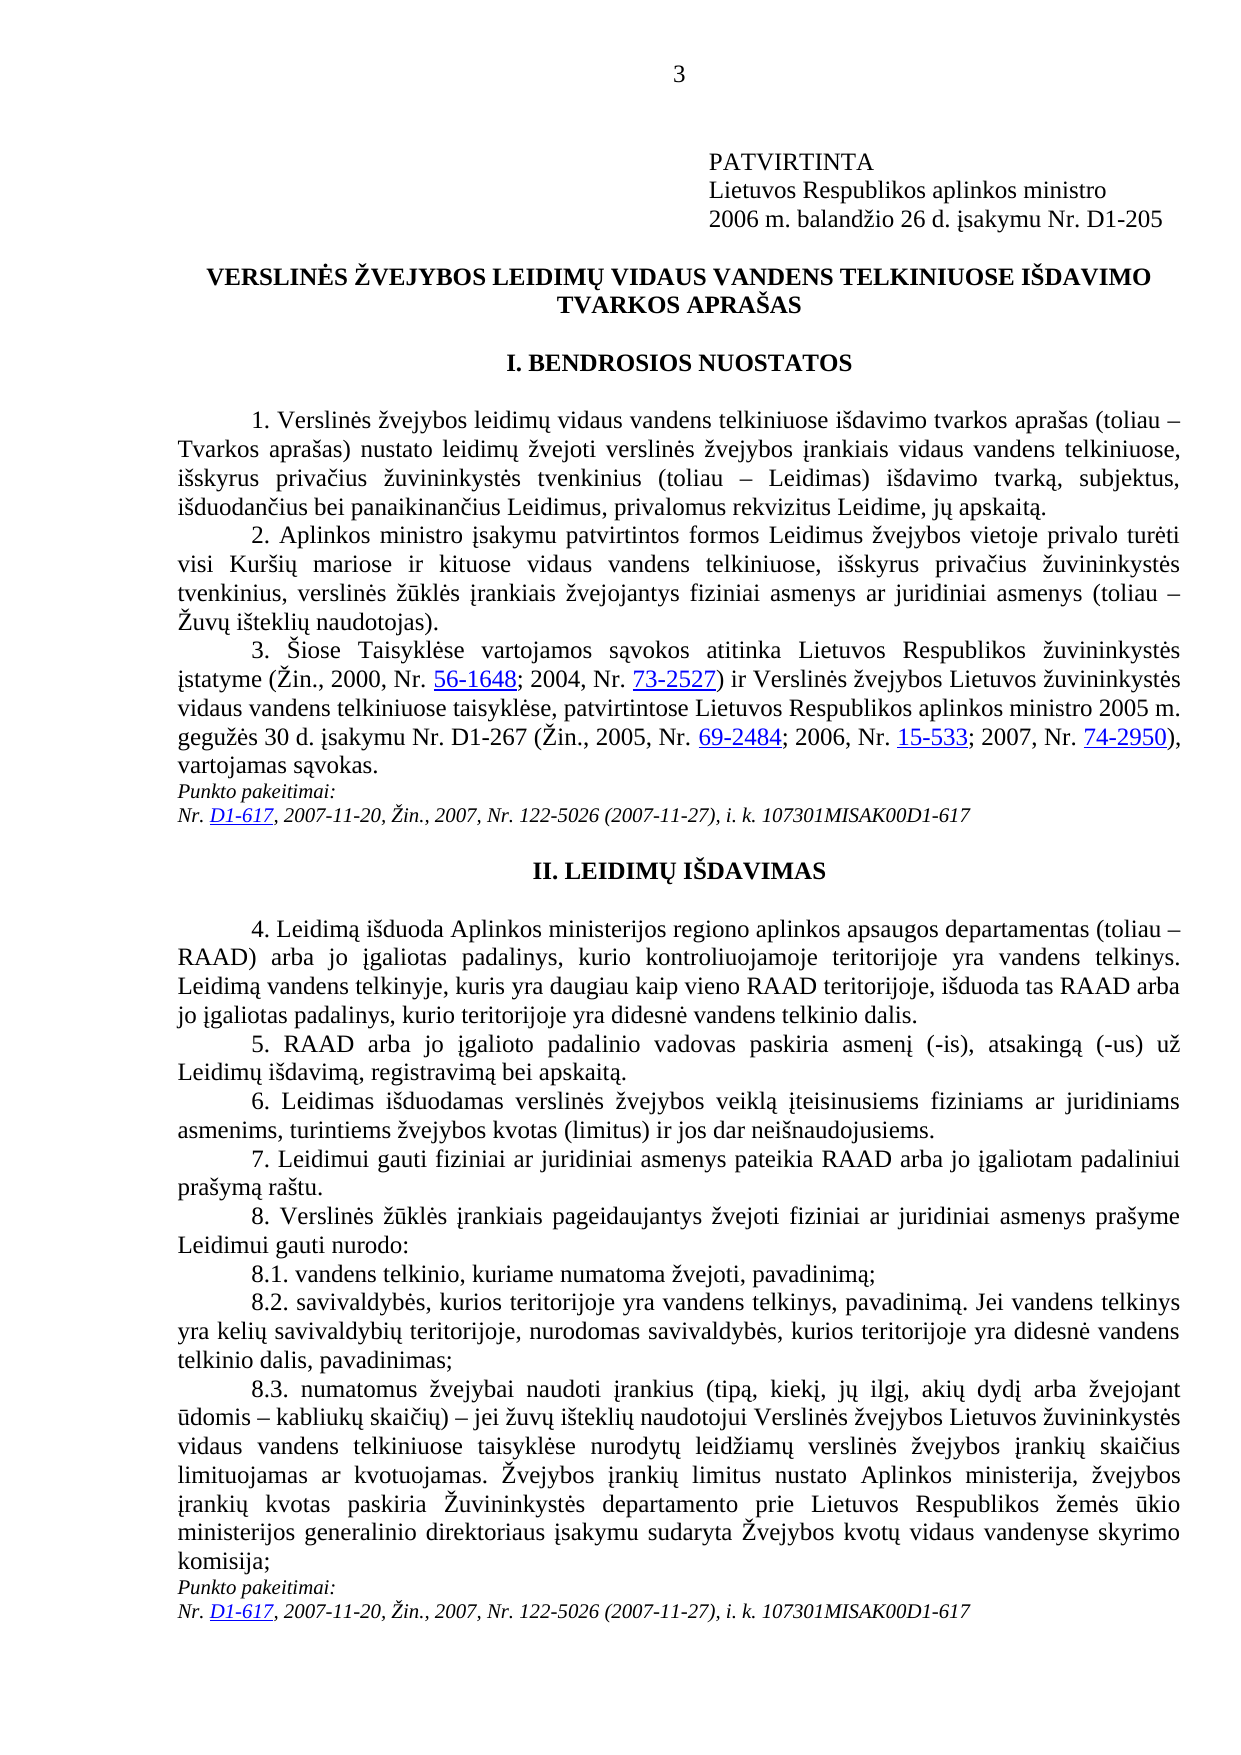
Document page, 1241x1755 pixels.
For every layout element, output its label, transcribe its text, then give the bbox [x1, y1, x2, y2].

text 8.3. numatomus žvejybai naudoti įrankius (tipą, kiekį, jų ilgį, akių dydį arba žvejojant ūdomis – kabliukų skaičių) – jei žuvų išteklių naudotojui Verslinės žvejybos Lietuvos žuvininkystės vidaus vandens telkiniuose taisyklėse nurodytų leidžiamų verslinės žvejybos įrankių skaičius limituojamas ar kvotuojamas. Žvejybos įrankių limitus nustato Aplinkos ministerija, žvejybos įrankių kvotas paskiria Žuvininkystės departamento prie Lietuvos Respublikos žemės ūkio ministerijos generalinio direktoriaus įsakymu sudaryta Žvejybos kvotų vidaus vandenyse skyrimo komisija; [177, 1374, 1181, 1575]
text 3. Šiose Taisyklėse vartojamos sąvokos atitinka Lietuvos Respublikos žuvininkystės įstatyme (Žin., 2000, Nr. 56-1648; 2004, Nr. 73-2527) ir Verslinės žvejybos Lietuvos žuvininkystės vidaus vandens telkiniuose taisyklėse, patvirtintose Lietuvos Respublikos aplinkos ministro 2005 m. gegužės 30 d. įsakymu Nr. D1-267 (Žin., 2005, Nr. 69-2484; 2006, Nr. 15-533; 2007, Nr. 74-2950), vartojamas sąvokas. [177, 636, 1181, 779]
text 7. Leidimui gauti fiziniai ar juridiniai asmenys pateikia RAAD arba jo įgaliotam padaliniui prašymą raštu. [177, 1144, 1181, 1201]
text Lietuvos Respublikos aplinkos ministro [177, 176, 1181, 204]
text 8.1. vandens telkinio, kuriame numatoma žvejoti, pavadinimą; [177, 1259, 1181, 1287]
text VERSLINĖS ŽVEJYBOS LEIDIMŲ VIDAUS VANDENS TELKINIUOSE IŠDAVIMO TVARKOS APRAŠAS [177, 262, 1181, 319]
text 6. Leidimas išduodamas verslinės žvejybos veiklą įteisinusiems fiziniams ar juridiniams asmenims, turintiems žvejybos kvotas (limitus) ir jos dar neišnaudojusiems. [177, 1086, 1181, 1144]
text 8. Verslinės žūklės įrankiais pageidaujantys žvejoti fiziniai ar juridiniai asmenys prašyme Leidimui gauti nurodo: [177, 1201, 1181, 1259]
text I. BENDROSIOS NUOSTATOS [177, 348, 1181, 377]
text II. LEIDIMŲ IŠDAVIMAS [177, 856, 1181, 885]
text PATVIRTINTA [177, 147, 1181, 176]
text 4. Leidimą išduoda Aplinkos ministerijos regiono aplinkos apsaugos departamentas (toliau – RAAD) arba jo įgaliotas padalinys, kurio kontroliuojamoje teritorijoje yra vandens telkinys. Leidimą vandens telkinyje, kuris yra daugiau kaip vieno RAAD teritorijoje, išduoda tas RAAD arba jo įgaliotas padalinys, kurio teritorijoje yra didesnė vandens telkinio dalis. [177, 914, 1181, 1029]
text Punkto pakeitimai: [177, 1575, 1181, 1599]
text 5. RAAD arba jo įgalioto padalinio vadovas paskiria asmenį (-is), atsakingą (-us) už Leidimų išdavimą, registravimą bei apskaitą. [177, 1029, 1181, 1086]
text 2. Aplinkos ministro įsakymu patvirtintos formos Leidimus žvejybos vietoje privalo turėti visi Kuršių mariose ir kituose vidaus vandens telkiniuose, išskyrus privačius žuvininkystės tvenkinius, verslinės žūklės įrankiais žvejojantys fiziniai asmenys ar juridiniai asmenys (toliau – Žuvų išteklių naudotojas). [177, 521, 1181, 636]
text Nr. D1-617, 2007-11-20, Žin., 2007, Nr. 122-5026 (2007-11-27), i. k. 107301MISAK00D1-617 [177, 1599, 1181, 1623]
text 8.2. savivaldybės, kurios teritorijoje yra vandens telkinys, pavadinimą. Jei vandens telkinys yra kelių savivaldybių teritorijoje, nurodomas savivaldybės, kurios teritorijoje yra didesnė vandens telkinio dalis, pavadinimas; [177, 1287, 1181, 1374]
text Nr. D1-617, 2007-11-20, Žin., 2007, Nr. 122-5026 (2007-11-27), i. k. 107301MISAK00D1-617 [177, 803, 1181, 827]
text Punkto pakeitimai: [177, 779, 1181, 803]
text 2006 m. balandžio 26 d. įsakymu Nr. D1-205 [177, 204, 1181, 233]
text 1. Verslinės žvejybos leidimų vidaus vandens telkiniuose išdavimo tvarkos aprašas (toliau – Tvarkos aprašas) nustato leidimų žvejoti verslinės žvejybos įrankiais vidaus vandens telkiniuose, išskyrus privačius žuvininkystės tvenkinius (toliau – Leidimas) išdavimo tvarką, subjektus, išduodančius bei panaikinančius Leidimus, privalomus rekvizitus Leidime, jų apskaitą. [177, 406, 1181, 521]
